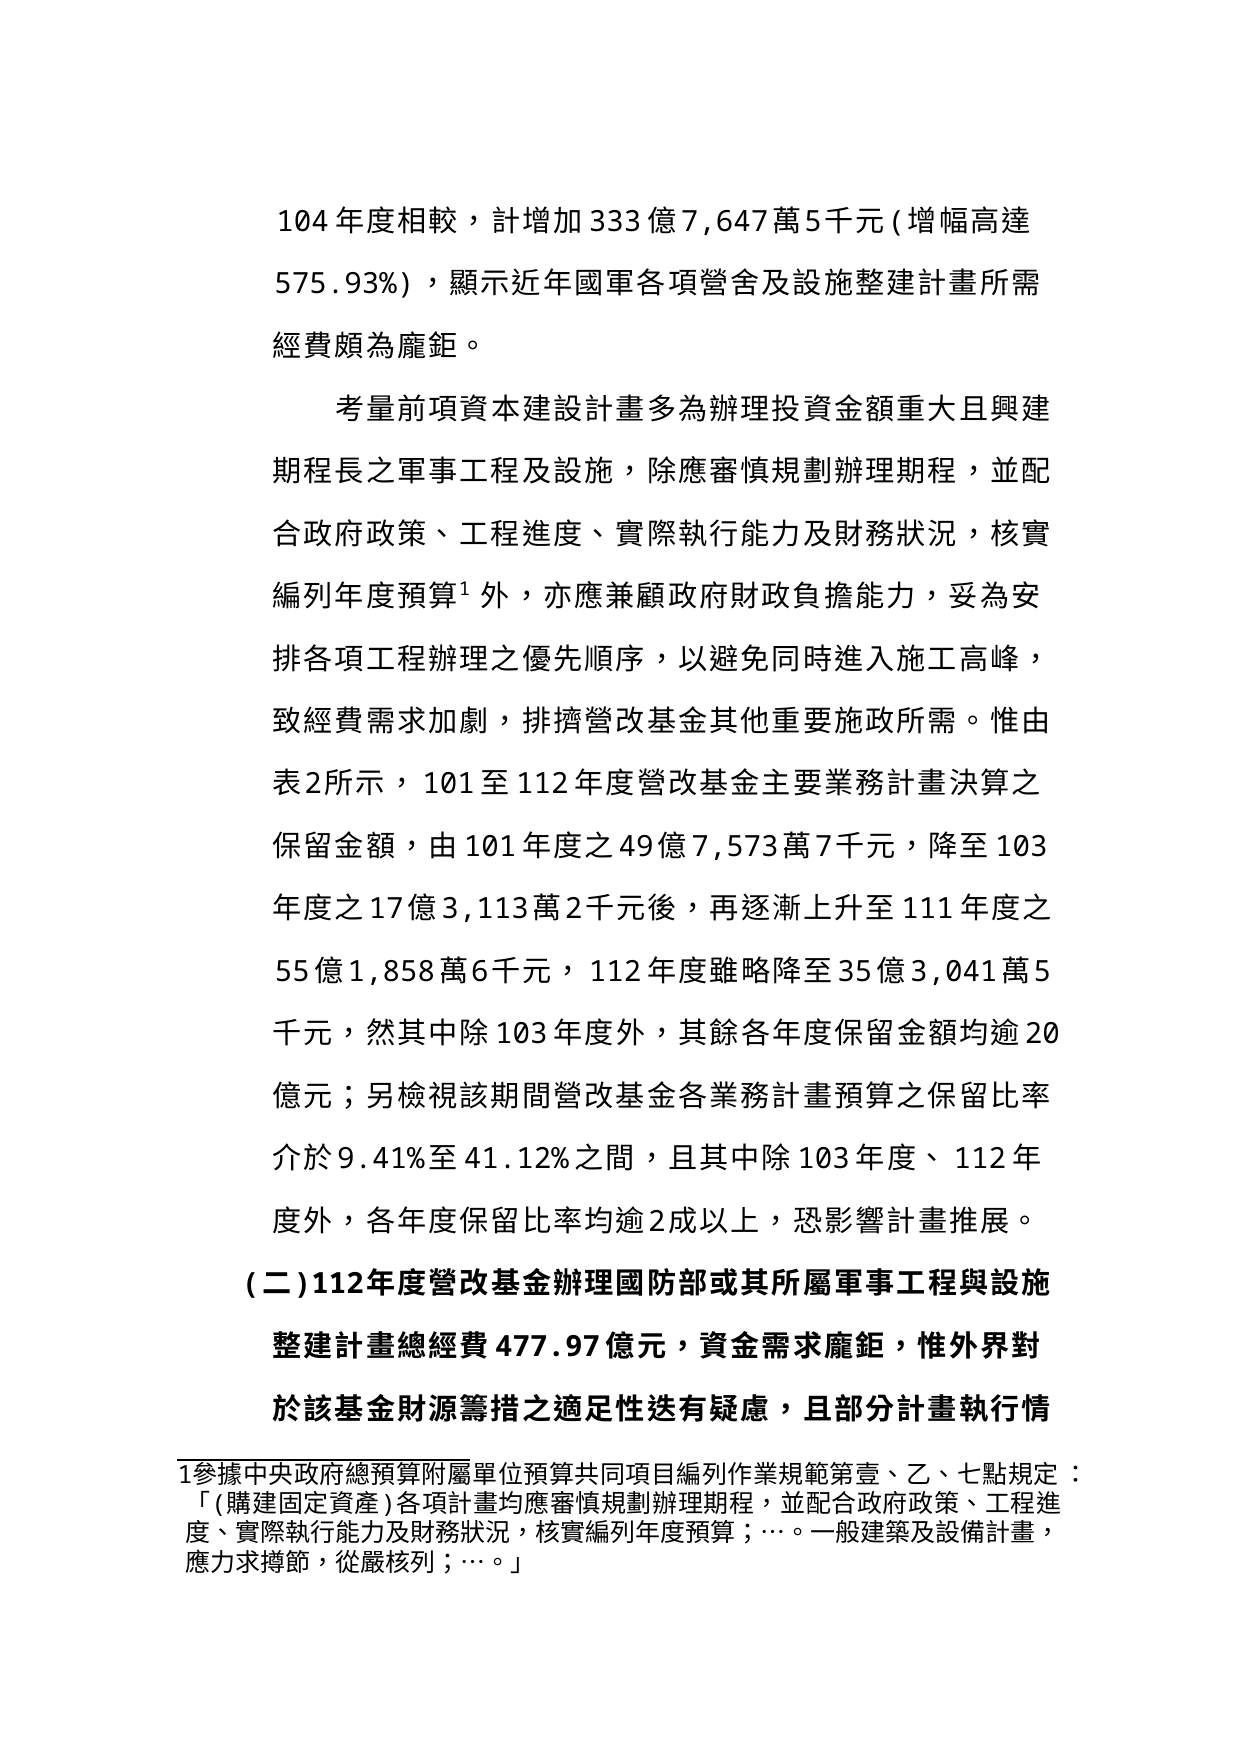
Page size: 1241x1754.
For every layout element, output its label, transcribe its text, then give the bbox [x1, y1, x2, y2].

text 考量前項資本建設計畫多為辦理投資金額重大且興建期程長之軍事工程及設施，除應審慎規劃辦理期程，並配合政府政策、工程進度、實際執行能力及財務狀況，核實編列年度預算外，亦應兼顧政府財政負擔能力，妥為安排各項工程辦理之優先順序，以避免同時進入施工高峰，致經費需求加劇，排擠營改基金其他重要施政所需。惟由表2所示，101至112年度營改基金主要業務計畫決算之保留金額，由101年度之49億7,573萬7千元，降至103年度之17億3,113萬2千元後，再逐漸上升至111年度之55億1,858萬6千元，112年度雖略降至35億3,041萬5千元，然其中除103年度外，其餘各年度保留金額均逾20億元；另檢視該期間營改基金各業務計畫預算之保留比率介於9.41%至41.12%之間，且其中除103年度、112年度外，各年度保留比率均逾2成以上，恐影響計畫推展。 [266, 365, 1063, 1240]
text 104年度相較，計增加333億7,647萬5千元(增幅高達575.93%)，顯示近年國軍各項營舍及設施整建計畫所需經費頗為龐鉅。 [266, 177, 1063, 365]
text 參據中央政府總預算附屬單位預算共同項目編列作業規範第壹、乙、七點規定：「(購建固定資產)各項計畫均應審慎規劃辦理期程，並配合政府政策、工程進度、實際執行能力及財務狀況，核實編列年度預算；…。一般建築及設備計畫，應力求撙節，從嚴核列；…。」 [177, 1460, 1063, 1577]
text (二)112年度營改基金辦理國防部或其所屬軍事工程與設施整建計畫總經費477.97億元，資金需求龐鉅，惟外界對於該基金財源籌措之適足性迭有疑慮，且部分計畫執行情 [236, 1240, 1063, 1427]
